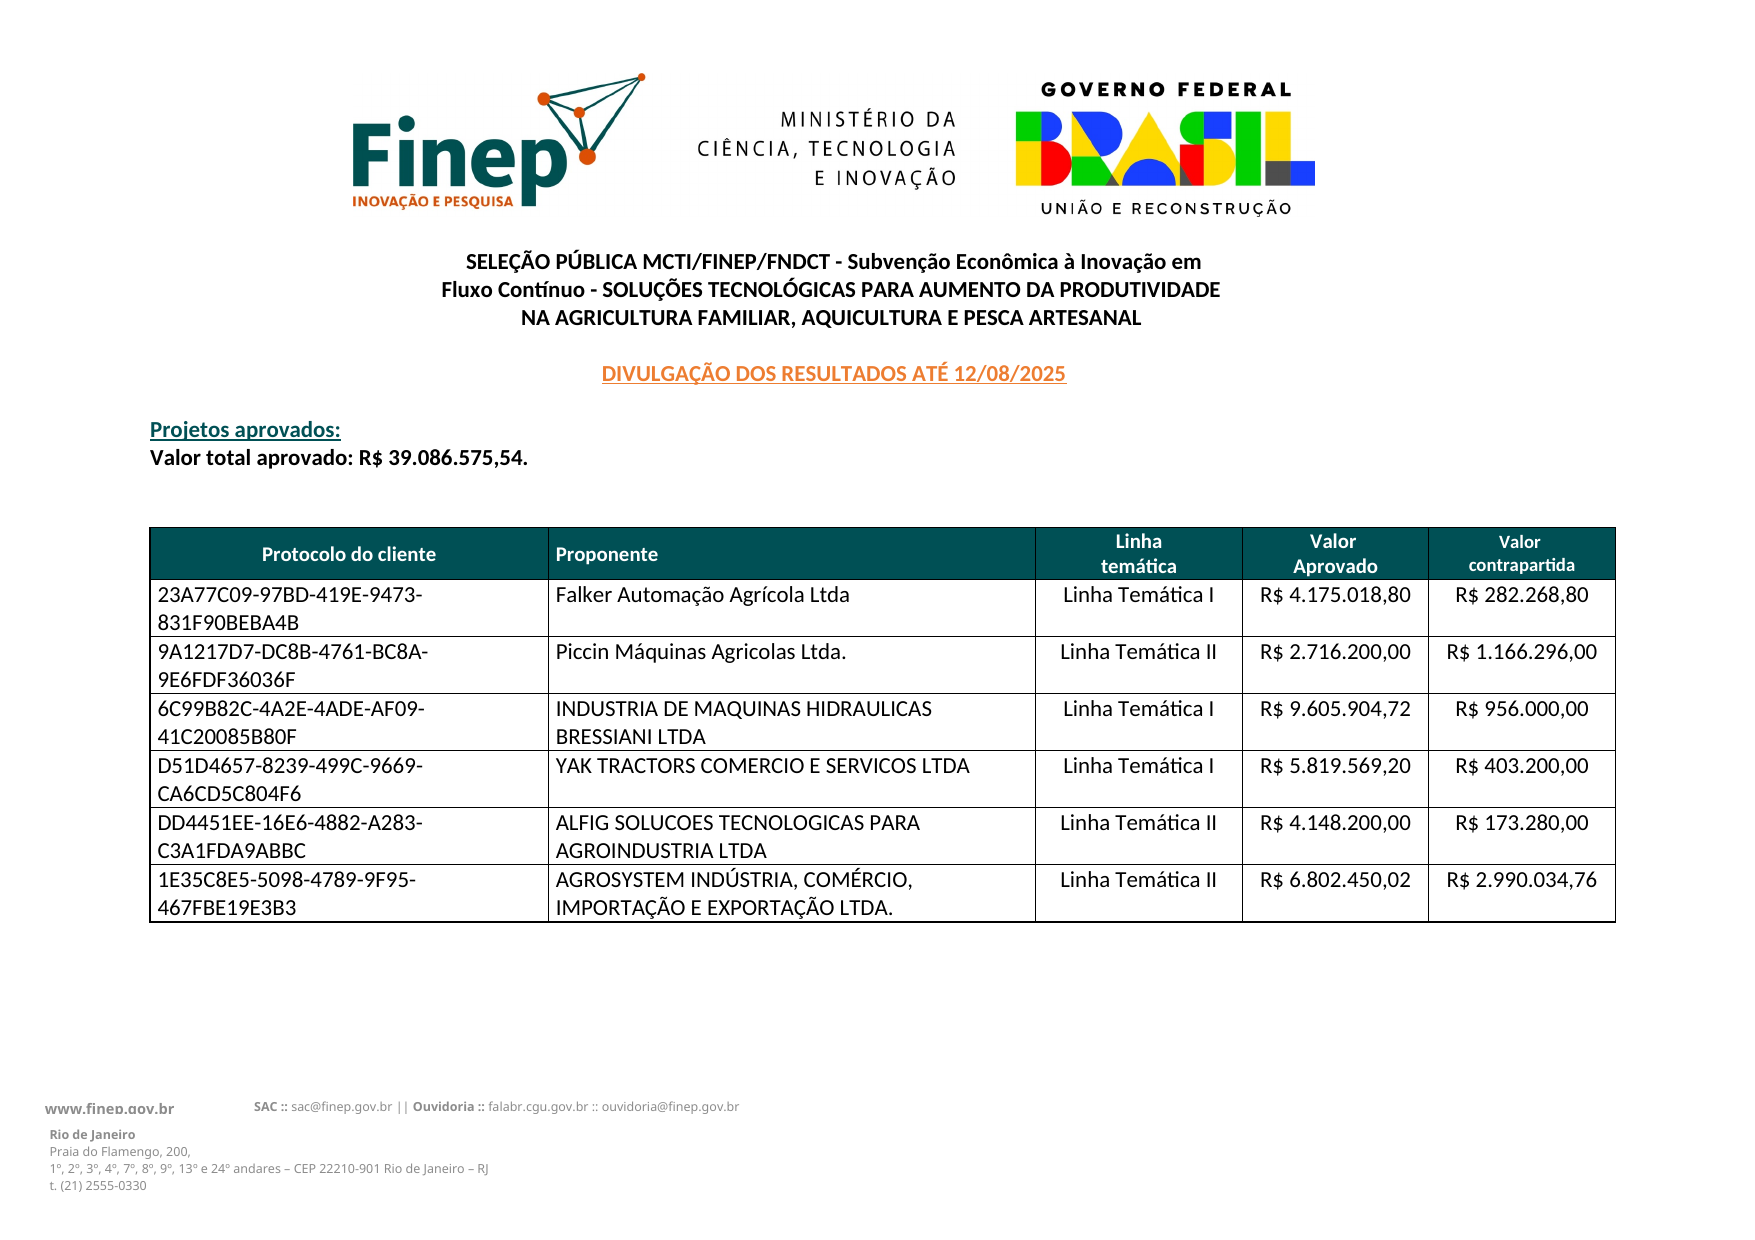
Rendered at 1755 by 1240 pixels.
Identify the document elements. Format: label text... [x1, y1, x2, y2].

table_cell R$ 282.268,80 [1429, 580, 1615, 636]
table_cell DD4451EE-16E6-4882-A283-C3A1FDA9ABBC [151, 808, 548, 864]
table_cell 23A77C09-97BD-419E-9473-831F90BEBA4B [151, 580, 548, 636]
table_cell R$ 4.148.200,00 [1243, 808, 1428, 864]
text DIVULGAÇÃO DOS RESULTADOS ATÉ 12/08/2025 [150, 359, 1518, 387]
table_cell 9A1217D7-DC8B-4761-BC8A-9E6FDF36036F [151, 637, 548, 693]
table_cell R$ 4.175.018,80 [1243, 580, 1428, 636]
table_cell R$ 9.605.904,72 [1243, 694, 1428, 750]
table_cell Linha Temática I [1036, 694, 1242, 750]
table_cell Piccin Máquinas Agricolas Ltda. [549, 637, 1035, 693]
text Fluxo Contínuo - SOLUÇÕES TECNOLÓGICAS PARA AUMENTO DA PRODUTIVIDADE [150, 275, 1518, 303]
table_cell R$ 1.166.296,00 [1429, 637, 1615, 693]
table_cell Falker Automação Agrícola Ltda [549, 580, 1035, 636]
table_cell R$ 956.000,00 [1429, 694, 1615, 750]
text NA AGRICULTURA FAMILIAR, AQUICULTURA E PESCA ARTESANAL [150, 303, 1518, 331]
table_cell ALFIG SOLUCOES TECNOLOGICAS PARA AGROINDUSTRIA LTDA [549, 808, 1035, 864]
table_cell R$ 5.819.569,20 [1243, 751, 1428, 807]
table_cell INDUSTRIA DE MAQUINAS HIDRAULICAS BRESSIANI LTDA [549, 694, 1035, 750]
table_cell 1E35C8E5-5098-4789-9F95-467FBE19E3B3 [151, 865, 548, 921]
table_cell R$ 173.280,00 [1429, 808, 1615, 864]
table_cell R$ 403.200,00 [1429, 751, 1615, 807]
table_cell Linha Temática II [1036, 808, 1242, 864]
table_cell R$ 6.802.450,02 [1243, 865, 1428, 921]
text Valor total aprovado: R$ 39.086.575,54. [150, 443, 1518, 471]
table_cell 6C99B82C-4A2E-4ADE-AF09-41C20085B80F [151, 694, 548, 750]
table_cell Linha Temática I [1036, 580, 1242, 636]
table_header Linha temática [1036, 528, 1242, 579]
table_header Valor Aprovado [1243, 528, 1428, 579]
table_header Proponente [549, 528, 1035, 579]
table_cell AGROSYSTEM INDÚSTRIA, COMÉRCIO, IMPORTAÇÃO E EXPORTAÇÃO LTDA. [549, 865, 1035, 921]
table_cell R$ 2.716.200,00 [1243, 637, 1428, 693]
table_cell Linha Temática II [1036, 637, 1242, 693]
text Projetos aprovados: [150, 415, 1518, 443]
table_cell D51D4657-8239-499C-9669-CA6CD5C804F6 [151, 751, 548, 807]
table_header Protocolo do cliente [151, 528, 548, 579]
table_header Valor contrapartida [1429, 528, 1615, 579]
table_cell YAK TRACTORS COMERCIO E SERVICOS LTDA [549, 751, 1035, 807]
table_cell R$ 2.990.034,76 [1429, 865, 1615, 921]
table_cell Linha Temática I [1036, 751, 1242, 807]
table_cell Linha Temática II [1036, 865, 1242, 921]
text SELEÇÃO PÚBLICA MCTI/FINEP/FNDCT - Subvenção Econômica à Inovação em [150, 247, 1518, 275]
